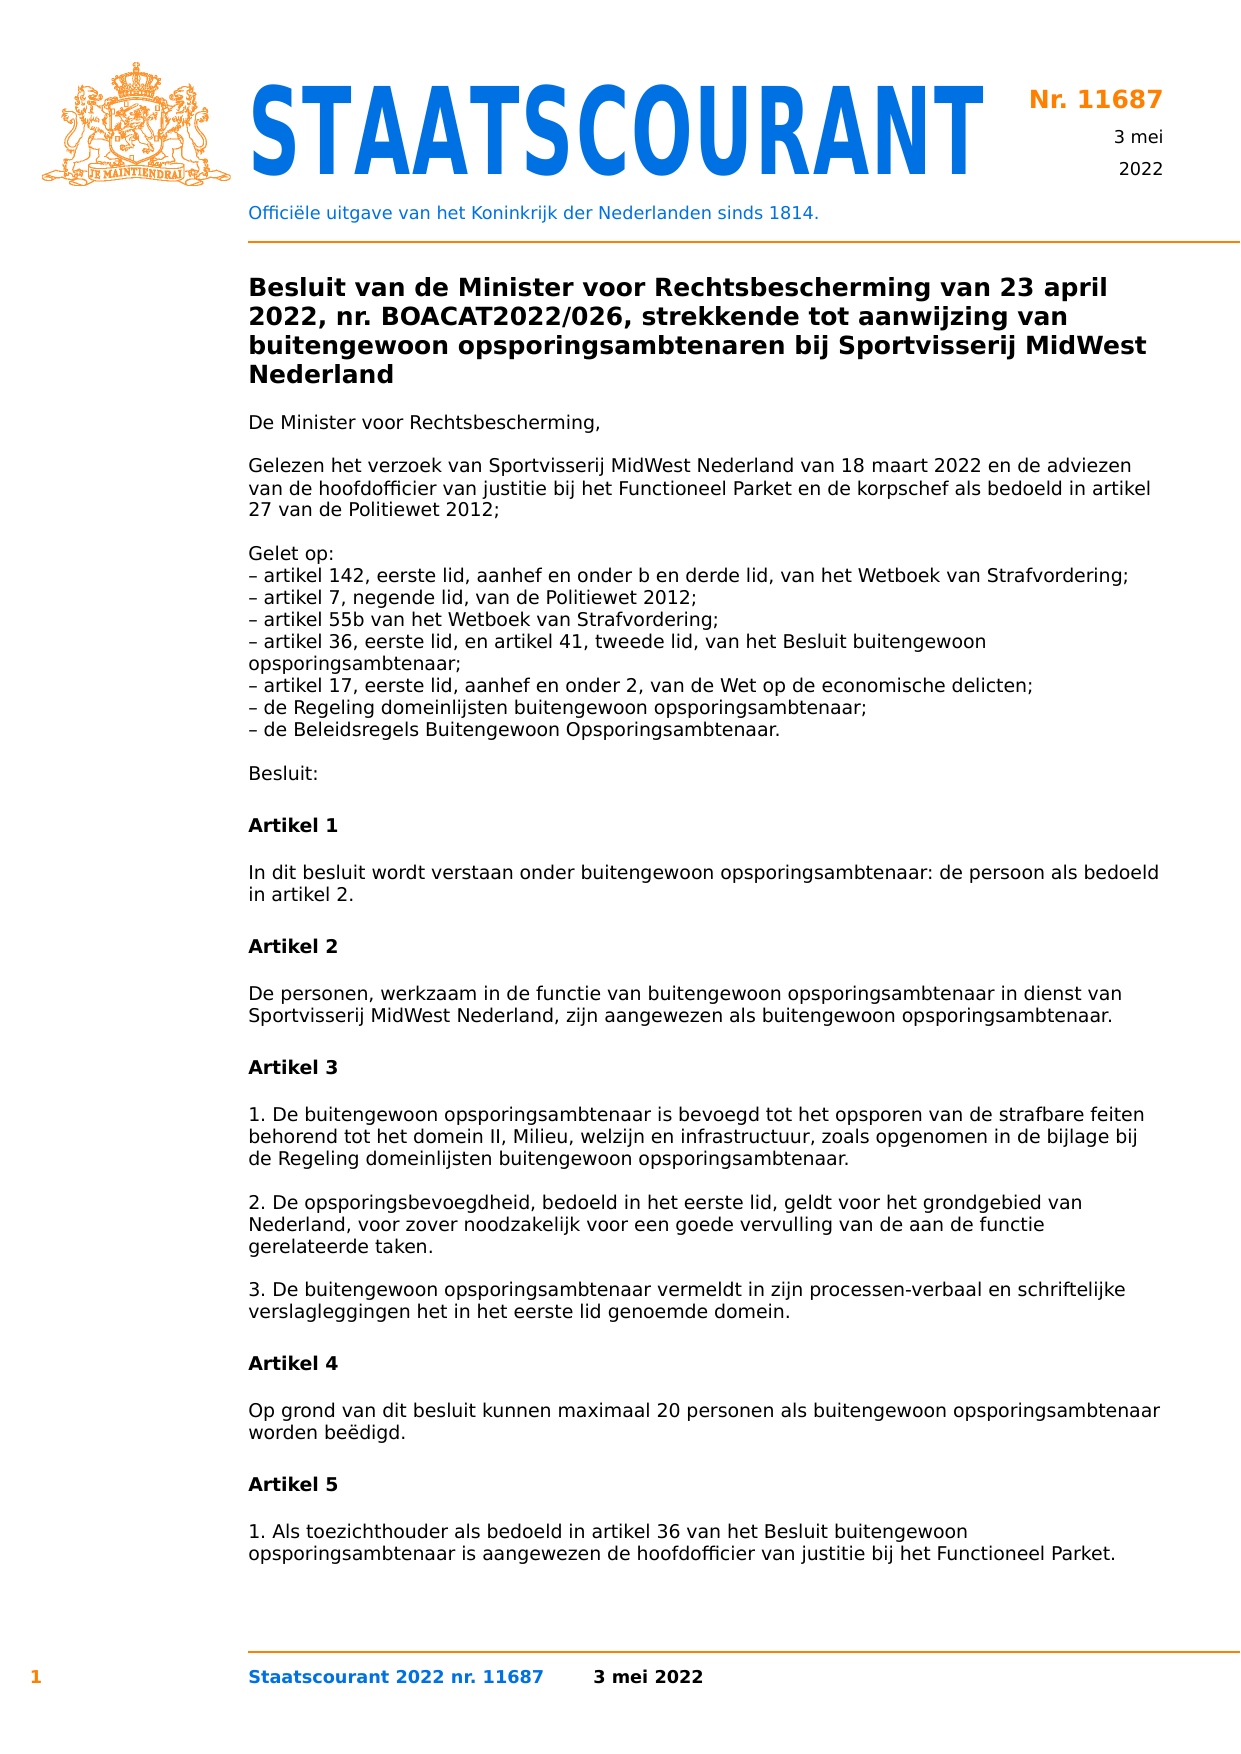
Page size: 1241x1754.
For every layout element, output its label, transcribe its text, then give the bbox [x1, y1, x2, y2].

text – artikel 36, eerste lid, en artikel 41, tweede lid, van het Besluit buitengewoon opsporingsambtenaar; [248, 631, 1163, 675]
text De personen, werkzaam in de functie van buitengewoon opsporingsambtenaar in dienst van Sportvisserij MidWest Nederland, zijn aangewezen als buitengewoon opsporingsambtenaar. [248, 983, 1163, 1027]
subtitle Besluit van de Minister voor Rechtsbescherming van 23 april 2022, nr. BOACAT2022/026, strekkende tot aanwijzing van buitengewoon opsporingsambtenaren bij Sportvisserij MidWest Nederland [248, 273, 1163, 390]
text – artikel 55b van het Wetboek van Strafvordering; [248, 609, 1163, 631]
text – artikel 142, eerste lid, aanhef en onder b en derde lid, van het Wetboek van Strafvordering; [248, 565, 1163, 587]
table_header Nr. 11687 [998, 62, 1240, 121]
table_cell 3 mei [998, 121, 1240, 153]
text Gelezen het verzoek van Sportvisserij MidWest Nederland van 18 maart 2022 en de adviezen van de hoofdofficier van justitie bij het Functioneel Parket en de korpschef als bedoeld in artikel 27 van de Politiewet 2012; [248, 455, 1163, 521]
text – artikel 7, negende lid, van de Politiewet 2012; [248, 587, 1163, 609]
text Gelet op: [248, 543, 1163, 565]
table_header [25, 62, 248, 241]
text – de Regeling domeinlijsten buitengewoon opsporingsambtenaar; [248, 697, 1163, 719]
table_cell 2022 [998, 153, 1240, 203]
text Op grond van dit besluit kunnen maximaal 20 personen als buitengewoon opsporingsambtenaar worden beëdigd. [248, 1400, 1163, 1444]
text 1. Als toezichthouder als bedoeld in artikel 36 van het Besluit buitengewoon opsporingsambtenaar is aangewezen de hoofdofficier van justitie bij het Functioneel Parket. [248, 1521, 1163, 1565]
text 2. De opsporingsbevoegdheid, bedoeld in het eerste lid, geldt voor het grondgebied van Nederland, voor zover noodzakelijk voor een goede vervulling van de aan de functie gerelateerde taken. [248, 1192, 1163, 1257]
text In dit besluit wordt verstaan onder buitengewoon opsporingsambtenaar: de persoon als bedoeld in artikel 2. [248, 862, 1163, 906]
subtitle Artikel 4 [248, 1353, 1163, 1375]
subtitle Artikel 5 [248, 1474, 1163, 1496]
text – de Beleidsregels Buitengewoon Opsporingsambtenaar. [248, 719, 1163, 741]
text – artikel 17, eerste lid, aanhef en onder 2, van de Wet op de economische delicten; [248, 675, 1163, 697]
subtitle Artikel 3 [248, 1057, 1163, 1079]
text Besluit: [248, 763, 1163, 785]
subtitle Artikel 1 [248, 815, 1163, 837]
text De Minister voor Rechtsbescherming, [248, 412, 1163, 433]
text 1. De buitengewoon opsporingsambtenaar is bevoegd tot het opsporen van de strafbare feiten behorend tot het domein II, Milieu, welzijn en infrastructuur, zoals opgenomen in de bijlage bij de Regeling domeinlijsten buitengewoon opsporingsambtenaar. [248, 1104, 1163, 1170]
picture [41, 62, 231, 186]
table_cell Officiële uitgave van het Koninkrijk der Nederlanden sinds 1814. [248, 203, 1240, 241]
subtitle Artikel 2 [248, 936, 1163, 958]
text 3. De buitengewoon opsporingsambtenaar vermeldt in zijn processen-verbaal en schriftelijke verslagleggingen het in het eerste lid genoemde domein. [248, 1279, 1163, 1323]
table_header STAATSCOURANT [248, 62, 998, 203]
